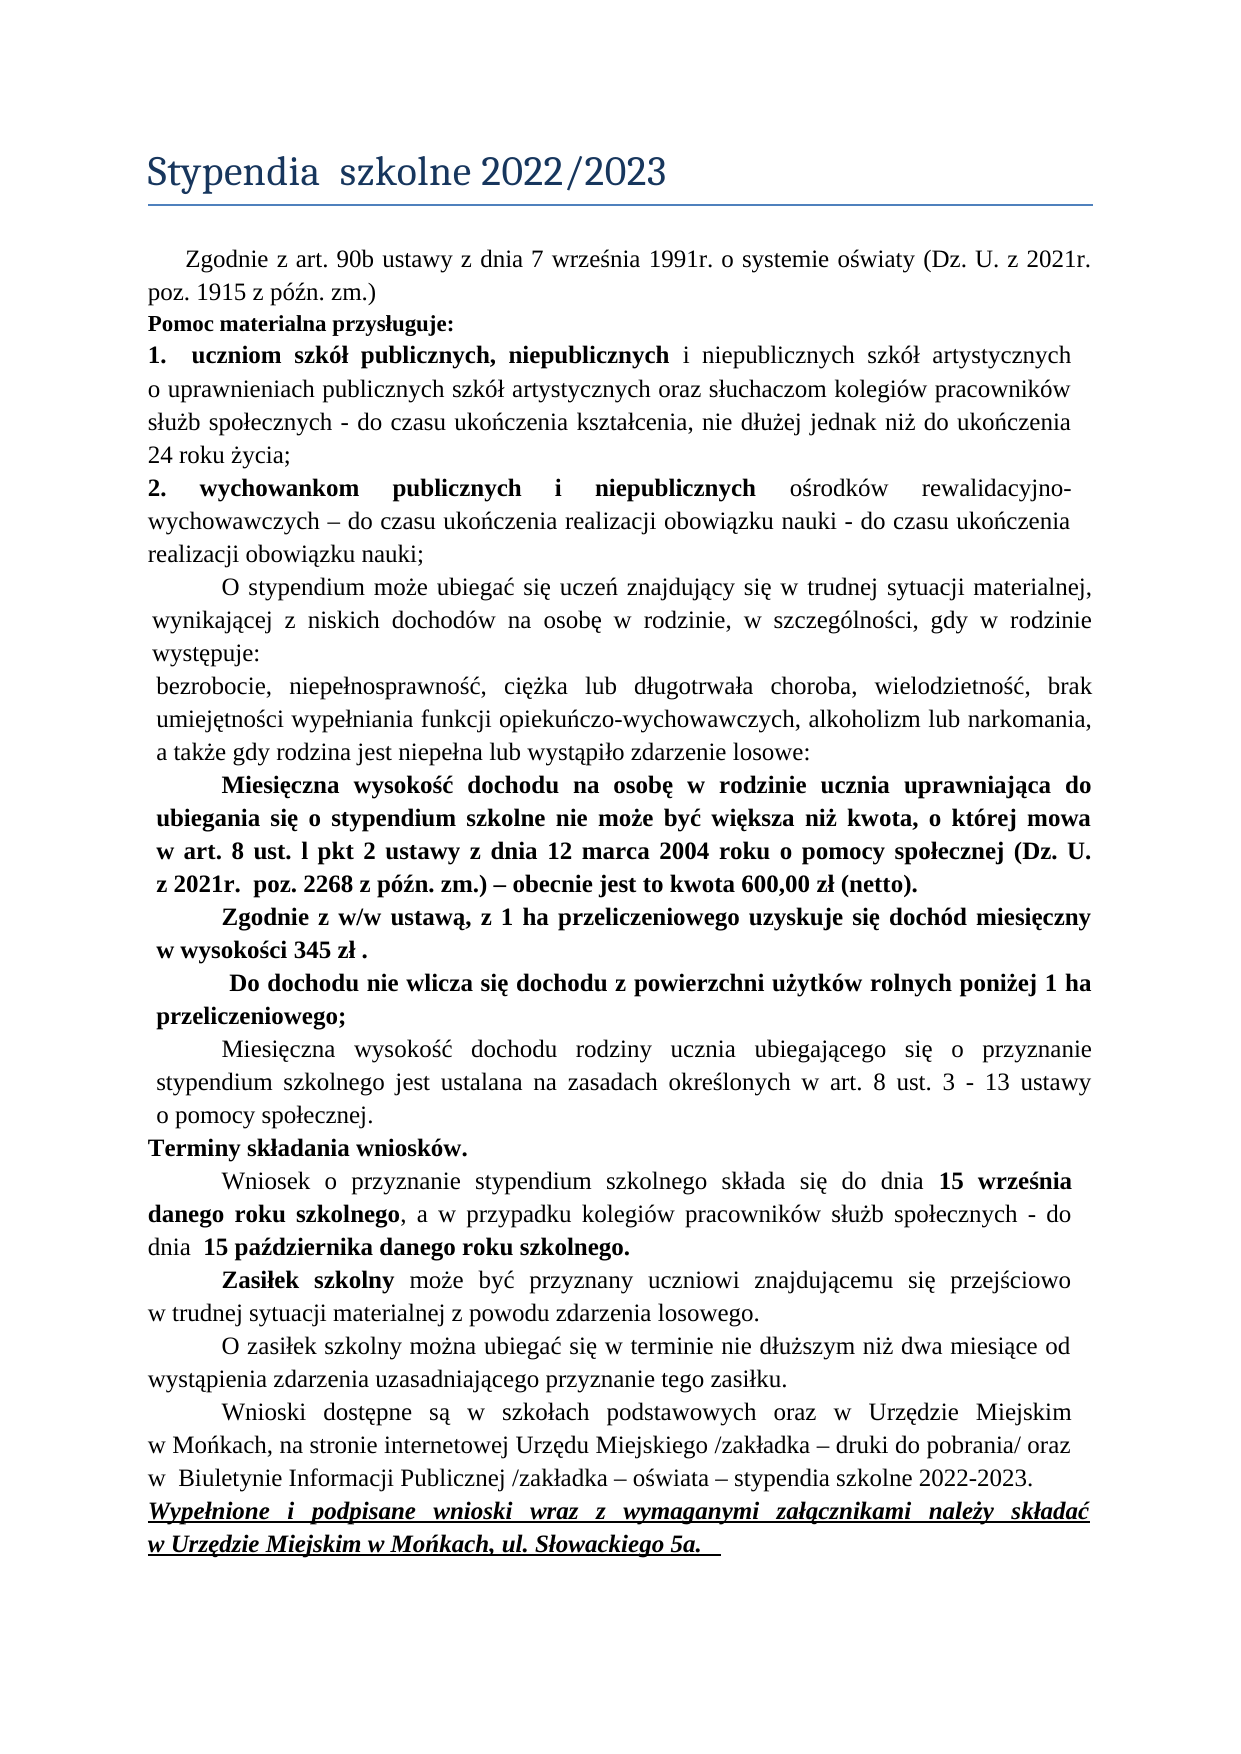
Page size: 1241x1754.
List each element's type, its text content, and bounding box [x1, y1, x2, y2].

text 2. wychowankom publicznych i niepublicznych ośrodków rewalidacyjno-wychowawczych – do czasu ukończenia realizacji obowiązku nauki - do czasu ukończenia realizacji obowiązku nauki; [148, 473, 1072, 567]
text Zgodnie z art. 90b ustawy z dnia 7 września 1991r. o systemie oświaty (Dz. U. z 2021r. poz. 1915 z późn. zm.) [148, 244, 1093, 306]
text Do dochodu nie wlicza się dochodu z powierzchni użytków rolnych poniżej 1 ha przeliczeniowego; [156, 968, 1093, 1030]
text Miesięczna wysokość dochodu rodziny ucznia ubiegającego się o przyznanie stypendium szkolnego jest ustalana na zasadach określonych w art. 8 ust. 3 - 13 ustawy o pomocy społecznej. [156, 1034, 1093, 1129]
text Wypełnione i podpisane wnioski wraz z wymaganymi załącznikami należy składać w Urzędzie Miejskim w Mońkach, ul. Słowackiego 5a. [148, 1496, 1093, 1558]
text Zasiłek szkolny może być przyznany uczniowi znajdującemu się przejściowo w trudnej sytuacji materialnej z powodu zdarzenia losowego. [148, 1265, 1072, 1327]
text 1. uczniom szkół publicznych, niepublicznych i niepublicznych szkół artystycznych o uprawnieniach publicznych szkół artystycznych oraz słuchaczom kolegiów pracowników służb społecznych - do czasu ukończenia kształcenia, nie dłużej jednak niż do ukończenia 24 roku życia; [148, 341, 1072, 468]
text Zgodnie z w/w ustawą, z 1 ha przeliczeniowego uzyskuje się dochód miesięczny w wysokości 345 zł . [156, 902, 1093, 964]
text Wniosek o przyznanie stypendium szkolnego składa się do dnia 15 września danego roku szkolnego, a w przypadku kolegiów pracowników służb społecznych - do dnia 15 października danego roku szkolnego. [148, 1166, 1072, 1261]
text Pomoc materialna przysługuje: [148, 310, 1093, 337]
text Miesięczna wysokość dochodu na osobę w rodzinie ucznia uprawniająca do ubiegania się o stypendium szkolne nie może być większa niż kwota, o której mowa w art. 8 ust. l pkt 2 ustawy z dnia 12 marca 2004 roku o pomocy społecznej (Dz. U. z 2021r. poz. 2268 z późn. zm.) – obecnie jest to kwota 600,00 zł (netto). [156, 770, 1093, 898]
text Wnioski dostępne są w szkołach podstawowych oraz w Urzędzie Miejskim w Mońkach, na stronie internetowej Urzędu Miejskiego /zakładka – druki do pobrania/ oraz w Biuletynie Informacji Publicznej /zakładka – oświata – stypendia szkolne 2022-2023. [148, 1397, 1072, 1492]
text Terminy składania wniosków. [148, 1133, 1072, 1162]
text bezrobocie, niepełnosprawność, ciężka lub długotrwała choroba, wielodzietność, brak umiejętności wypełniania funkcji opiekuńczo-wychowawczych, alkoholizm lub narkomania, a także gdy rodzina jest niepełna lub wystąpiło zdarzenie losowe: [156, 671, 1093, 766]
text O zasiłek szkolny można ubiegać się w terminie nie dłuższym niż dwa miesiące od wystąpienia zdarzenia uzasadniającego przyznanie tego zasiłku. [148, 1331, 1072, 1393]
text Stypendia szkolne 2022/2023 [148, 148, 1093, 204]
text O stypendium może ubiegać się uczeń znajdujący się w trudnej sytuacji materialnej, wynikającej z niskich dochodów na osobę w rodzinie, w szczególności, gdy w rodzinie występuje: [152, 572, 1093, 667]
